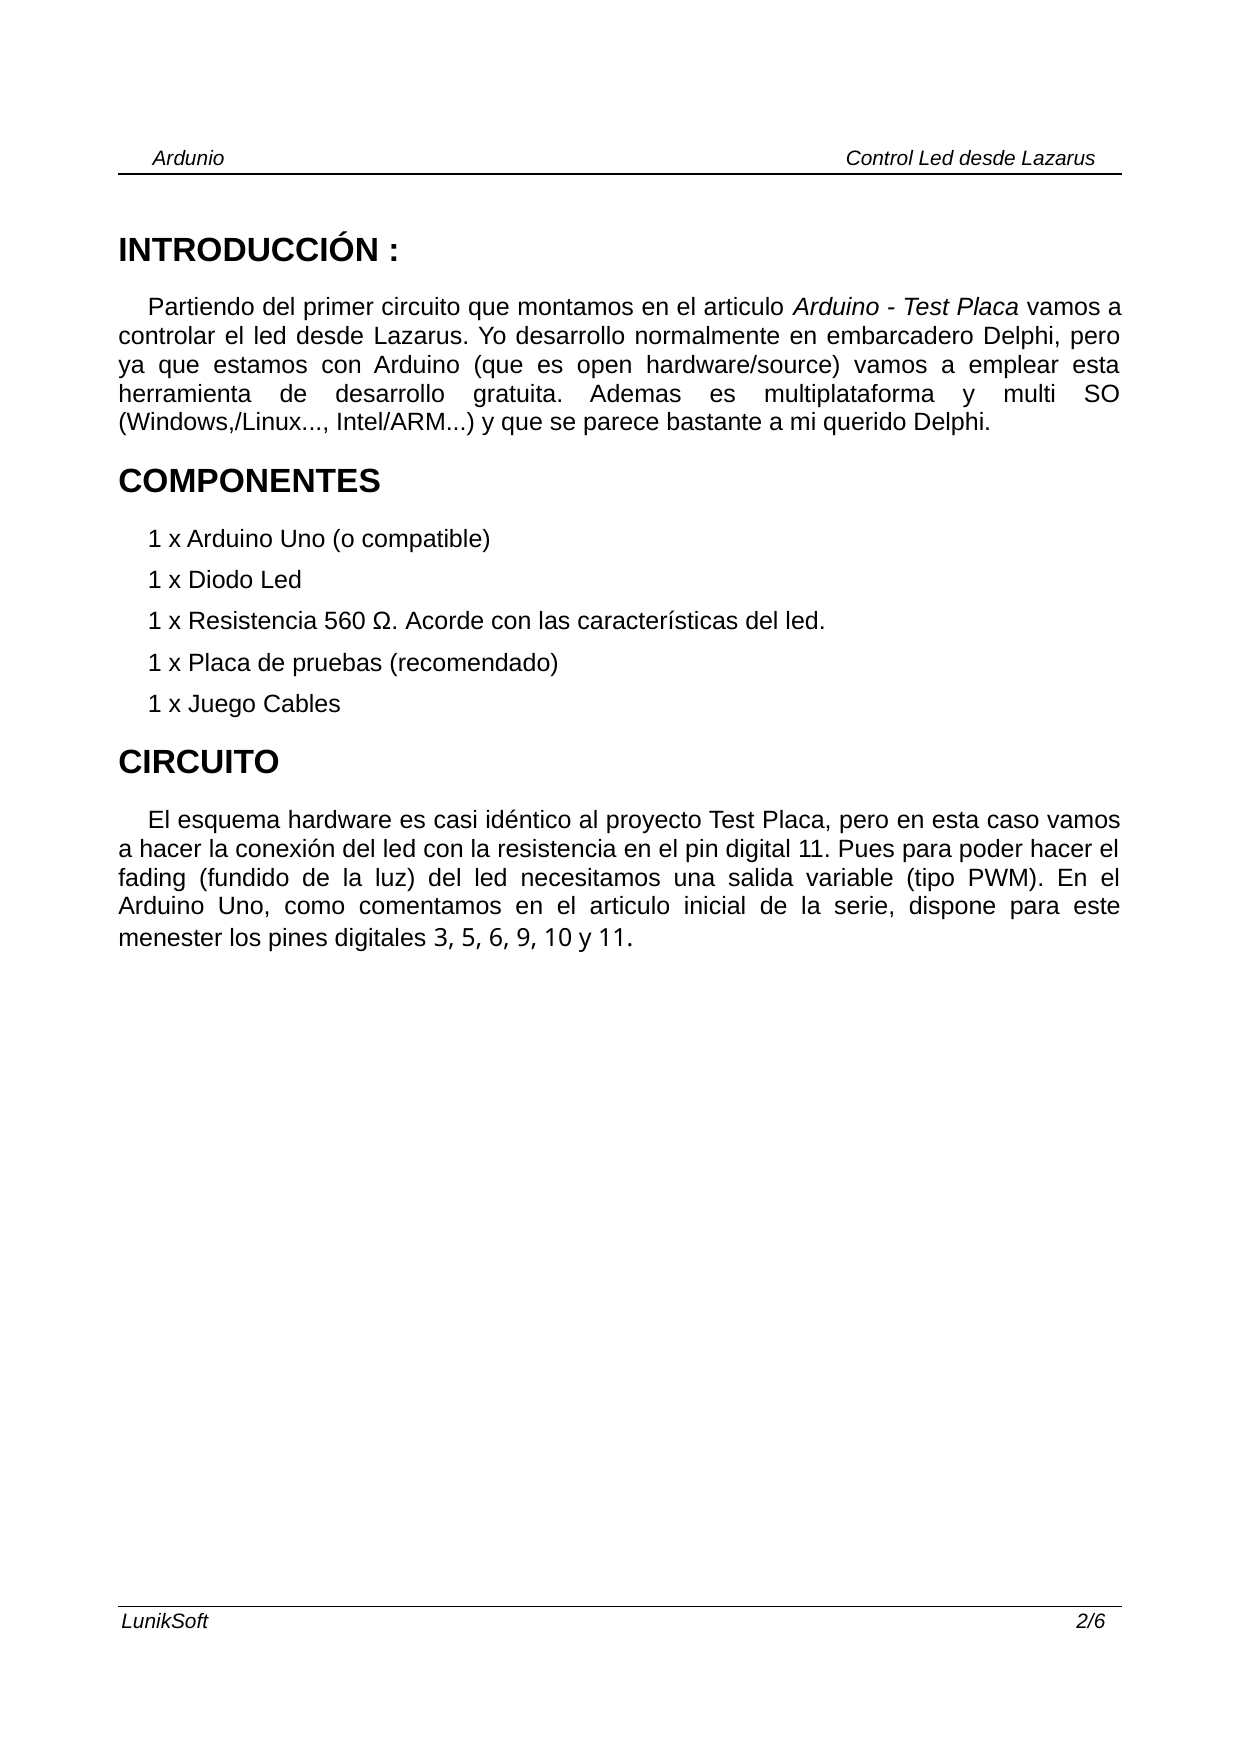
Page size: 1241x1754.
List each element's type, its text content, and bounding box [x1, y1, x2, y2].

text Partiendo del primer circuito que montamos en el articulo Arduino - Test Placa vamos a controlar el led desde Lazarus. Yo desarrollo normalmente en embarcadero Delphi, pero ya que estamos con Arduino (que es open hardware/source) vamos a emplear esta herramienta de desarrollo gratuita. Ademas es multiplataforma y multi SO (Windows,/Linux..., Intel/ARM...) y que se parece bastante a mi querido Delphi. [118, 292, 1122, 436]
text 1 x Placa de pruebas (recomendado) [118, 647, 1122, 676]
subtitle Componentes [118, 461, 1122, 499]
subtitle Introducción : [118, 229, 1122, 268]
subtitle CIRCUITO [118, 742, 1122, 781]
text 1 x Resistencia 560 Ω. Acorde con las características del led. [118, 606, 1122, 635]
text 1 x Juego Cables [118, 689, 1122, 717]
text 1 x Arduino Uno (o compatible) [118, 524, 1122, 552]
text 1 x Diodo Led [118, 565, 1122, 594]
text El esquema hardware es casi idéntico al proyecto Test Placa, pero en esta caso vamos a hacer la conexión del led con la resistencia en el pin digital 11. Pues para poder hacer el fading (fundido de la luz) del led necesitamos una salida variable (tipo PWM). En el Arduino Uno, como comentamos en el articulo inicial de la serie, dispone para este menester los pines digitales 3, 5, 6, 9, 10 y 11. [118, 805, 1122, 954]
